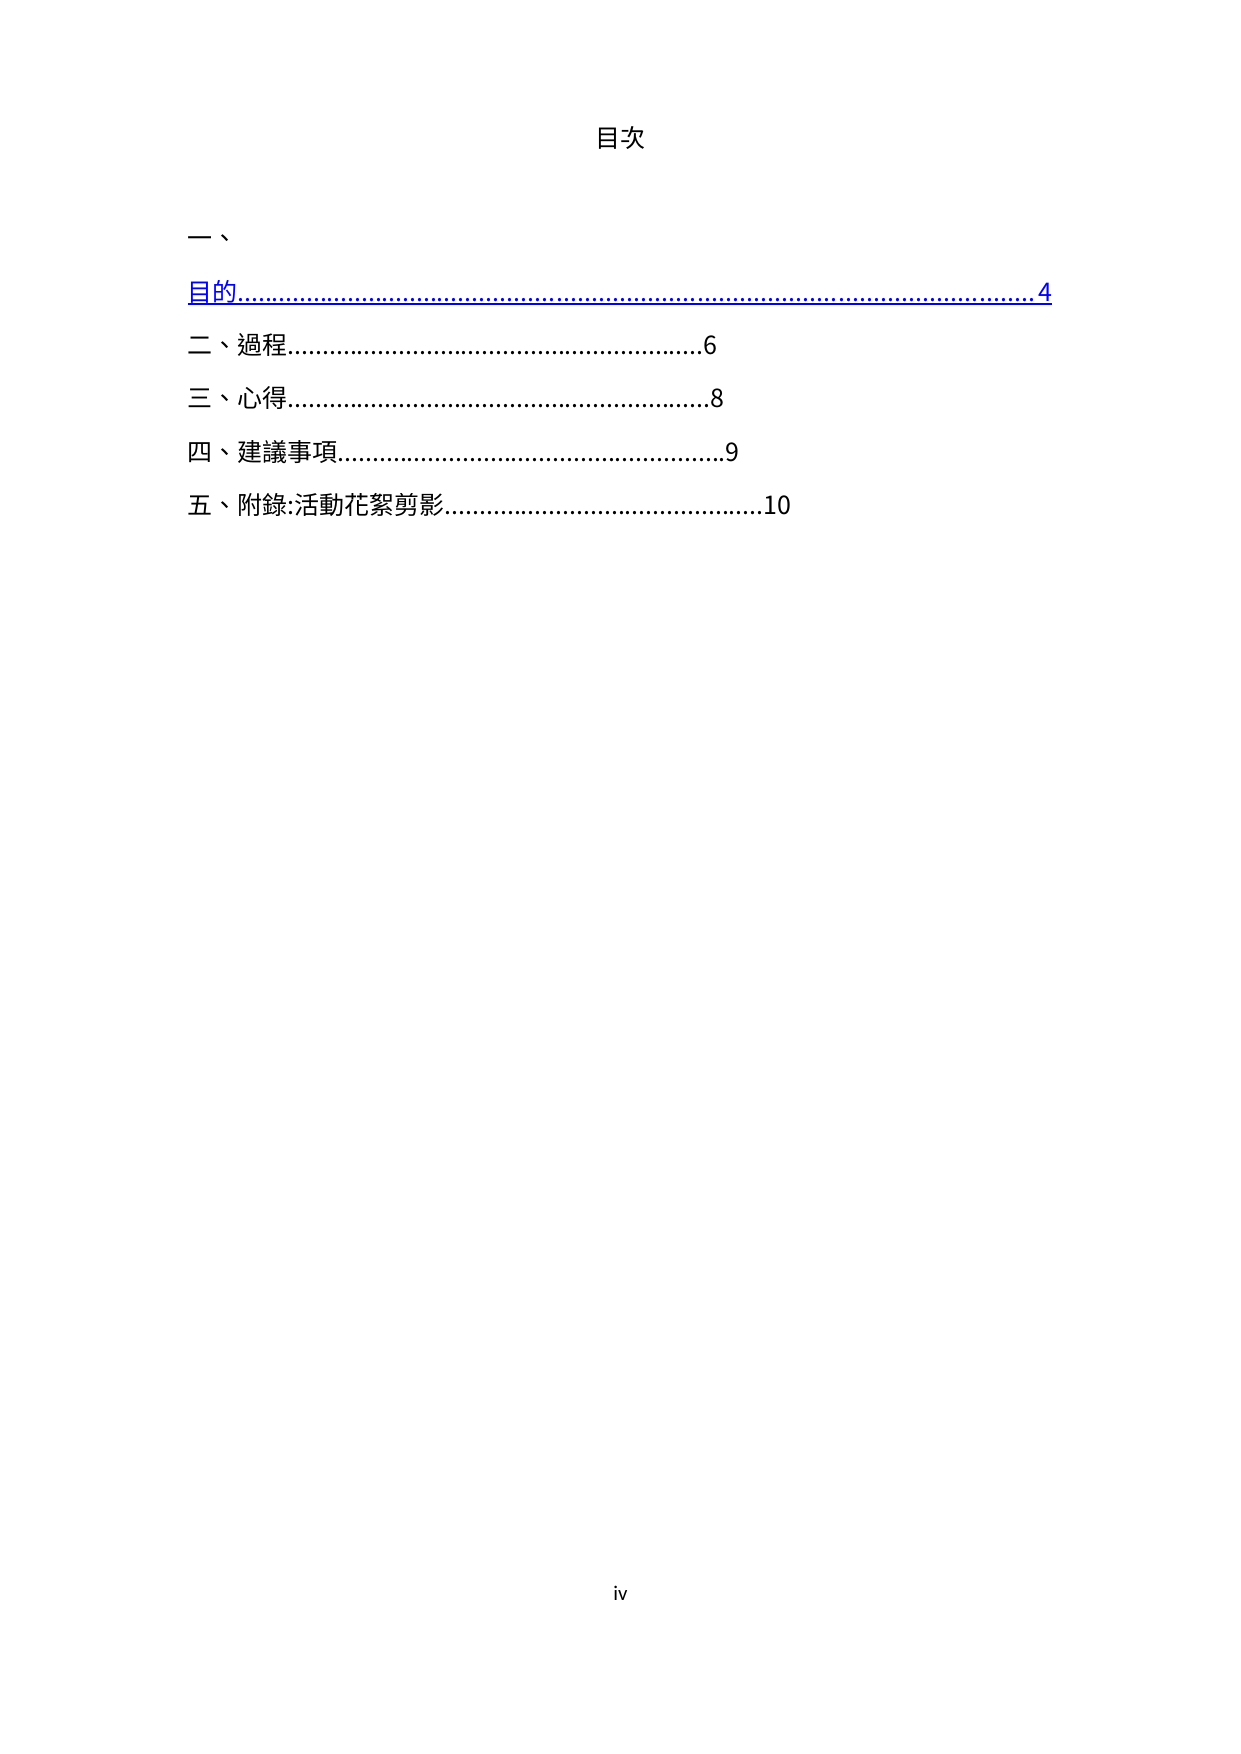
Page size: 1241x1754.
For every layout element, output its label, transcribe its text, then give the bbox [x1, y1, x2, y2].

subtitle 一、 [187, 218, 1053, 256]
subtitle 二、過程............................................................6 [187, 325, 1053, 362]
subtitle 五、附錄:活動花絮剪影..............................................10 [187, 485, 1053, 522]
text 目次 [187, 117, 1053, 155]
subtitle 四、建議事項........................................................9 [187, 432, 1053, 469]
subtitle 三、心得.............................................................8 [187, 378, 1053, 416]
subtitle 目的 4 [187, 272, 1053, 309]
